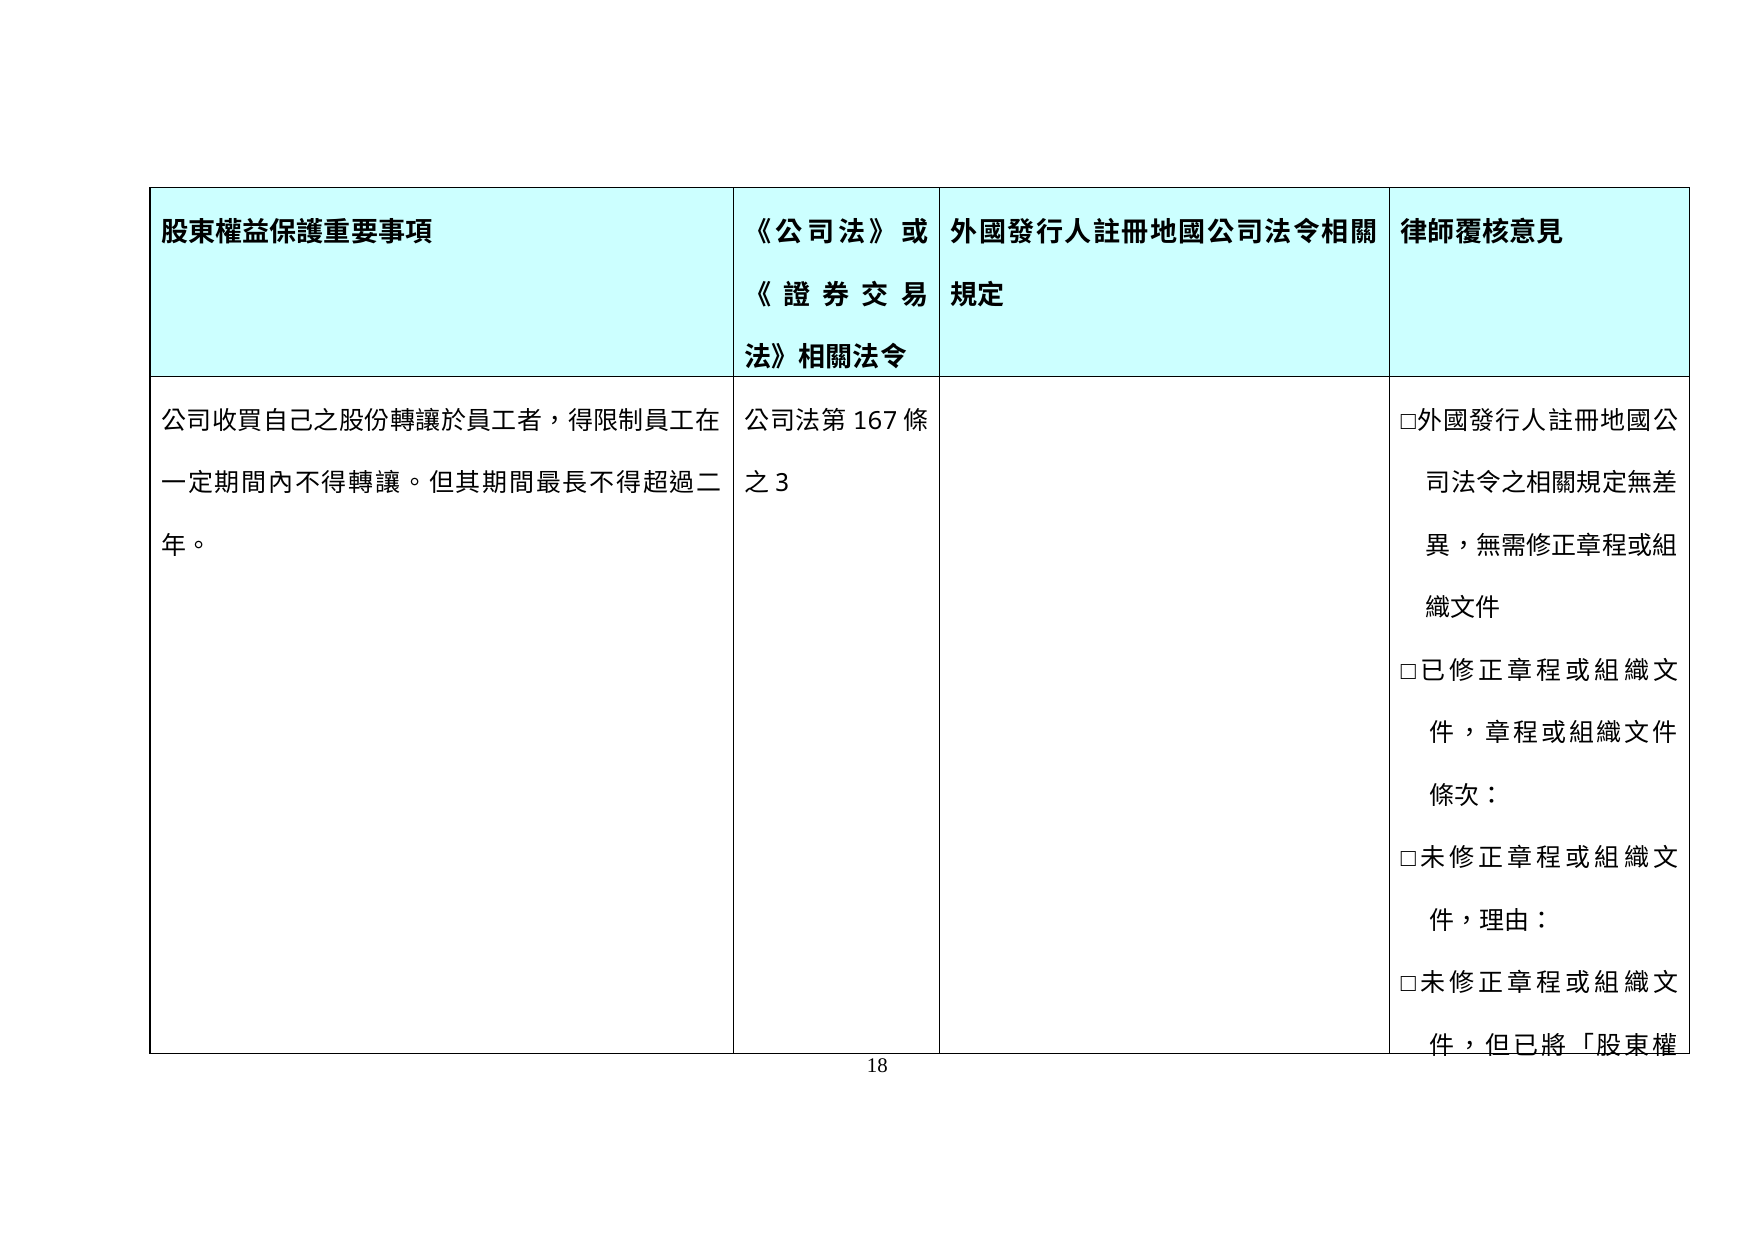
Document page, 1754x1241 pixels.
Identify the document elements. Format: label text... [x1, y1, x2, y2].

table_header 外國發行人註冊地國公司法令相關規定 [940, 188, 1389, 376]
table_cell 公司法第167條之3 [734, 377, 939, 1053]
table_cell 公司收買自己之股份轉讓於員工者，得限制員工在一定期間內不得轉讓。但其期間最長不得超過二年。 [151, 377, 733, 1053]
table_header 《公司法》或《證券交易法》相關法令 [734, 188, 939, 376]
table_cell □外國發行人註冊地國公司法令之相關規定無差異，無需修正章程或組織文件 □已修正章程或組織文件，章程或組織文件條次： □未修正章程或組織文件，理由： □未修正章程或組織文件，但已將「股東權益保護重要事項」與外國發行人註冊地國公司法令有關規定之差異於公開說明書中敘明 [1390, 377, 1689, 1053]
table_cell [940, 377, 1389, 1053]
table_header 律師覆核意見 [1390, 188, 1689, 376]
table_header 股東權益保護重要事項 [151, 188, 733, 376]
